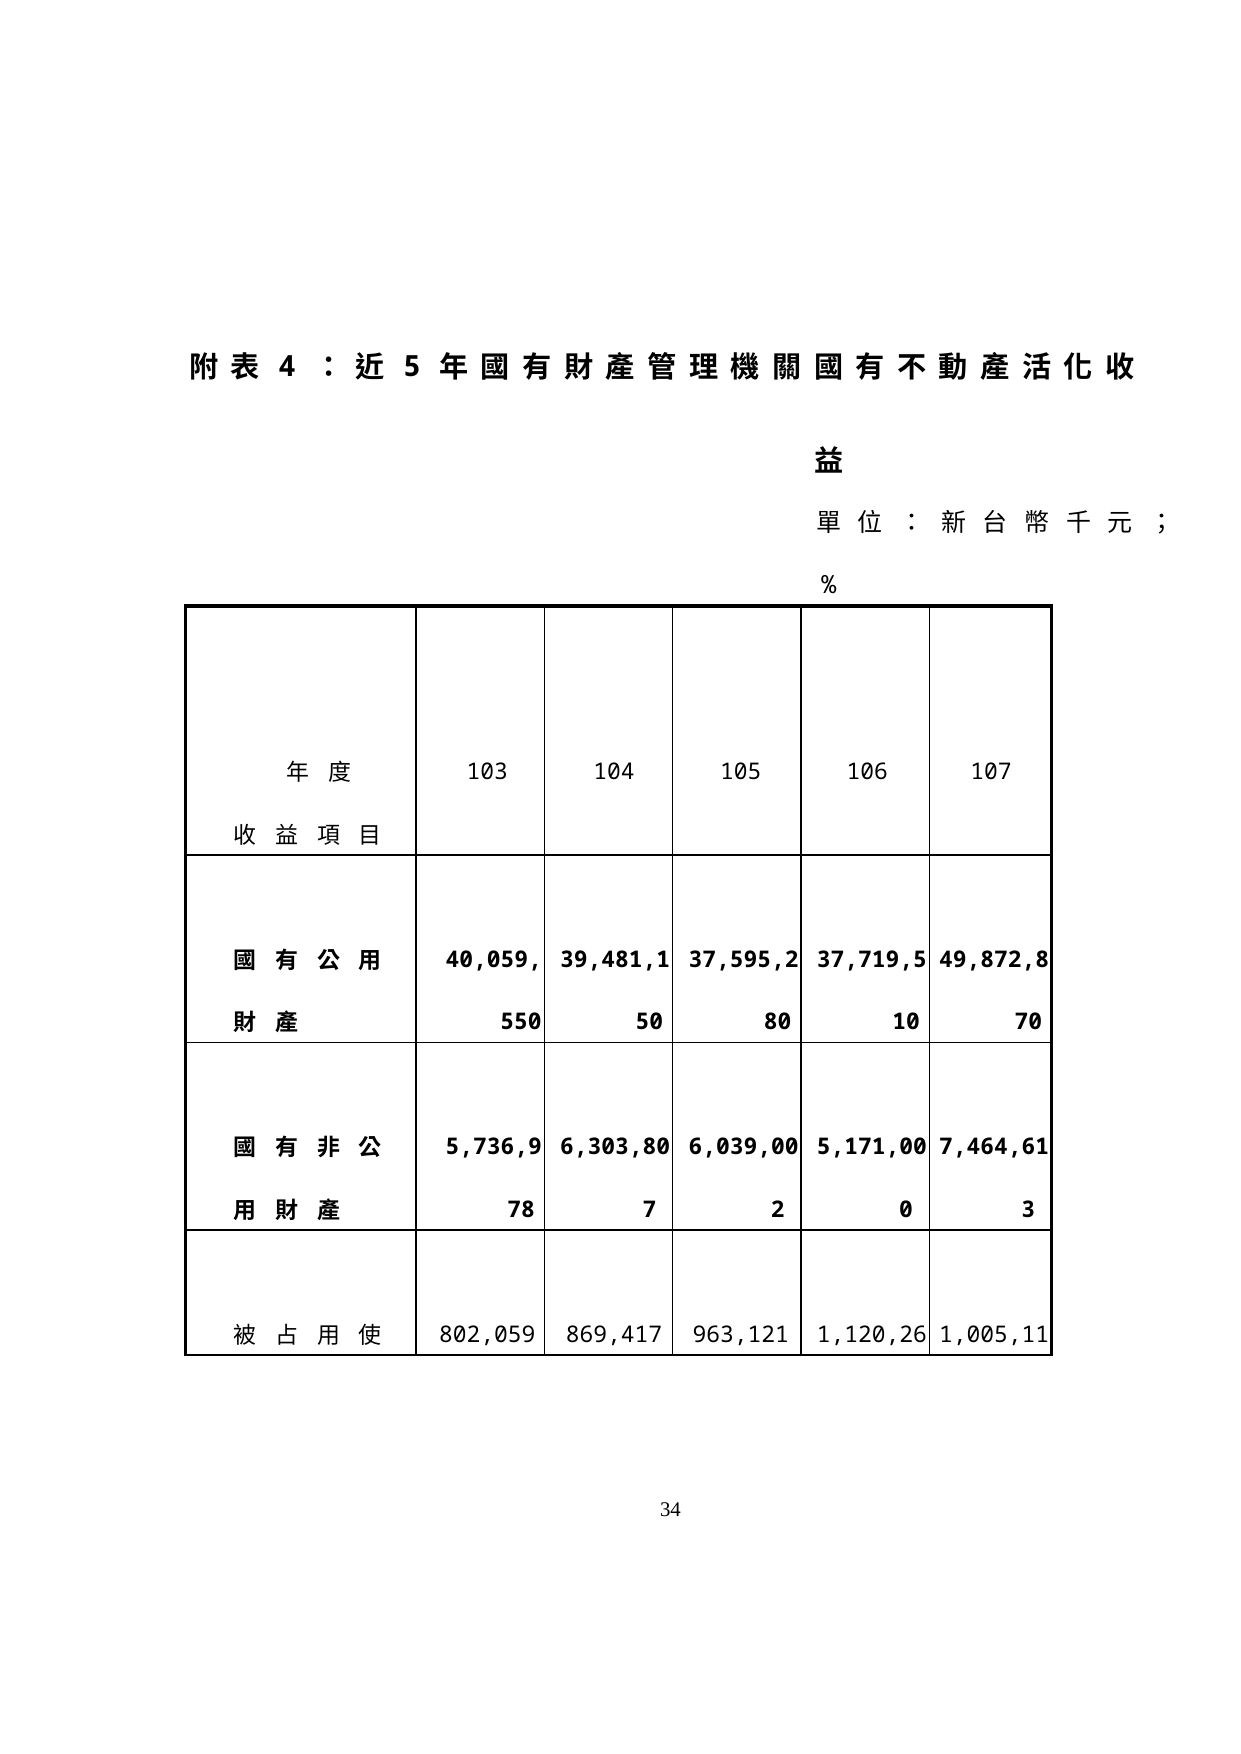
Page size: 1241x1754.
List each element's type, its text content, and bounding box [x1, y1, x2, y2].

table_header 年度 收益項目 [187, 608, 415, 854]
table_cell 37,719,510 [802, 856, 929, 1042]
table_cell 1,005,11 [930, 1231, 1050, 1354]
table_cell 國有非公用財產 [187, 1043, 415, 1229]
table_cell 被占用使 [187, 1231, 415, 1354]
table_cell 40,059,550 [417, 856, 544, 1042]
table_header 105 [673, 608, 800, 854]
table_cell 37,595,280 [673, 856, 800, 1042]
table_cell 49,872,870 [930, 856, 1050, 1042]
table_cell 6,303,807 [545, 1043, 672, 1229]
table_cell 國有公用財產 [187, 856, 415, 1042]
table_cell 963,121 [673, 1231, 800, 1354]
table_cell 7,464,613 [930, 1043, 1050, 1229]
table_cell 5,736,978 [417, 1043, 544, 1229]
table_cell 6,039,002 [673, 1043, 800, 1229]
table_cell 1,120,26 [802, 1231, 929, 1354]
table_cell 802,059 [417, 1231, 544, 1354]
table_cell 5,171,000 [802, 1043, 929, 1229]
table_header 103 [417, 608, 544, 854]
table_header 107 [930, 608, 1050, 854]
table_header 104 [545, 608, 672, 854]
table_header 106 [802, 608, 929, 854]
table_cell 869,417 [545, 1231, 672, 1354]
text 附表4：近5年國有財產管理機關國有不動產活化收益 單位：新台幣千元；% [183, 292, 1165, 604]
table_cell 39,481,150 [545, 856, 672, 1042]
